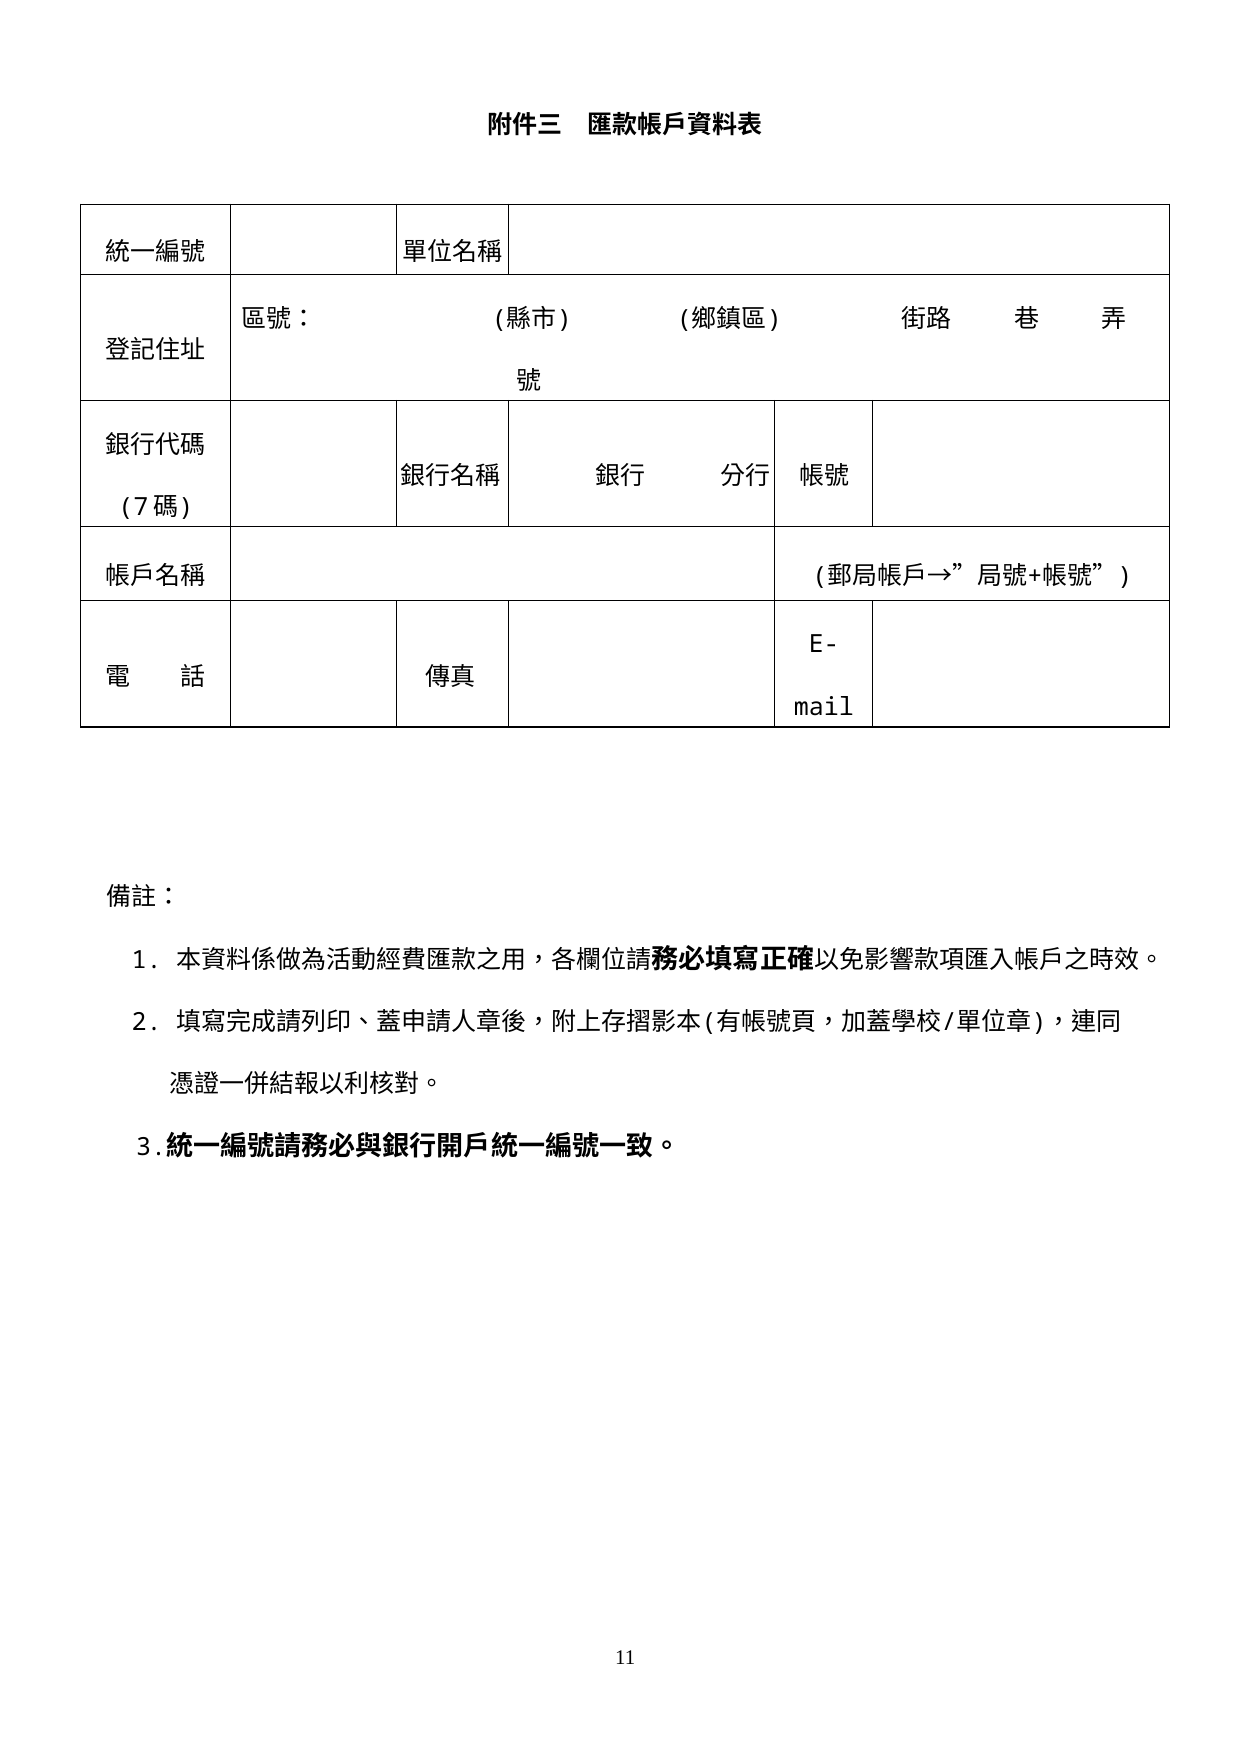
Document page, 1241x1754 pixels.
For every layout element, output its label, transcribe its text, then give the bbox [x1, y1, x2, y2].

table_cell [873, 601, 1169, 726]
table_cell 銀行 分行 [509, 401, 774, 526]
table_cell 帳戶名稱 [81, 527, 230, 600]
table_cell 區號： (縣市) (鄉鎮區) 街路 巷 弄 號 [231, 275, 1169, 400]
table_cell 銀行代碼 (7碼) [81, 401, 230, 526]
table_cell [873, 401, 1169, 526]
table_cell (郵局帳戶→”局號+帳號”) [775, 527, 1169, 600]
text 1. 本資料係做為活動經費匯款之用，各欄位請務必填寫正確以免影響款項匯入帳戶之時效。 [106, 915, 1144, 977]
text 2. 填寫完成請列印、蓋申請人章後，附上存摺影本(有帳號頁，加蓋學校/單位章)，連同憑證一併結報以利核對。 [131, 977, 1144, 1102]
table_cell E-mail [775, 601, 872, 726]
text 附件三 匯款帳戶資料表 [106, 78, 1144, 141]
table_cell 銀行名稱 [397, 401, 508, 526]
text 備註： [106, 852, 1144, 915]
table_cell [231, 527, 774, 600]
table_header [231, 205, 396, 274]
table_header 統一編號 [81, 205, 230, 274]
text 3.統一編號請務必與銀行開戶統一編號一致。 [106, 1102, 1144, 1165]
table_header [509, 205, 1169, 274]
table_cell [231, 401, 396, 526]
table_cell 傳真 [397, 601, 508, 726]
table_cell 帳號 [775, 401, 872, 526]
table_cell 登記住址 [81, 275, 230, 400]
table_cell [231, 601, 396, 726]
table_cell [509, 601, 774, 726]
table_header 單位名稱 [397, 205, 508, 274]
table_cell 電 話 [81, 601, 230, 726]
